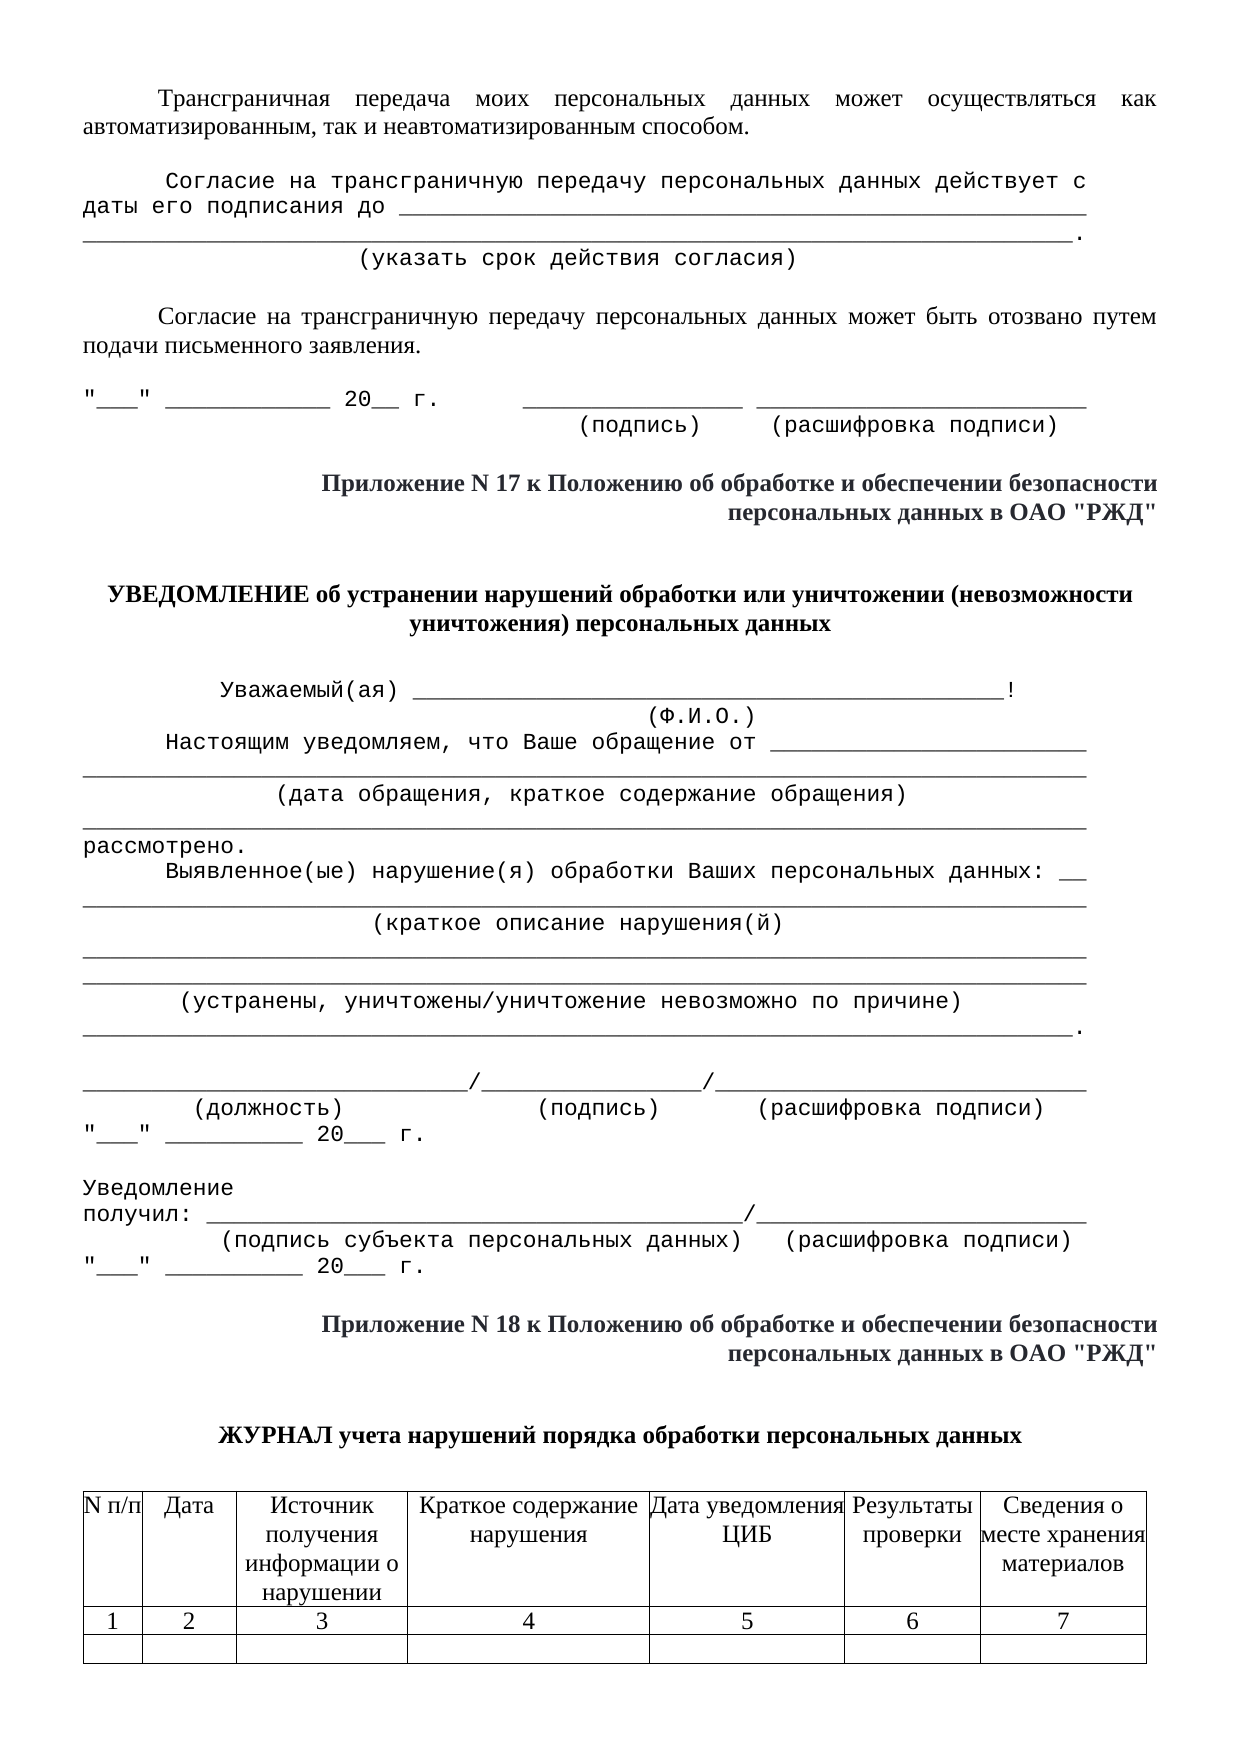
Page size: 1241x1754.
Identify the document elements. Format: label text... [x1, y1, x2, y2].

text _________________________________________________________________________ [83, 756, 1157, 782]
text Уважаемый(ая) ___________________________________________! [83, 678, 1157, 704]
text (устранены, уничтожены/уничтожение невозможно по причине) [83, 989, 1157, 1016]
text ________________________________________________________________________. [83, 1016, 1157, 1041]
text _________________________________________________________________________ [83, 808, 1157, 834]
table_header Дата [143, 1492, 236, 1606]
text (указать срок действия согласия) [83, 247, 1157, 273]
text (краткое описание нарушения(й) [83, 912, 1157, 938]
table_cell [237, 1635, 407, 1663]
text рассмотрено. [83, 834, 1157, 860]
table_cell 4 [408, 1607, 649, 1634]
table_header Источник получения информации о нарушении [237, 1492, 407, 1606]
text Приложение N 17 к Положению об обработке и обеспечении безопасности персональных данных в ОАО "РЖД" [83, 468, 1157, 526]
table_cell [845, 1635, 980, 1663]
table_cell [408, 1635, 649, 1663]
text Приложение N 18 к Положению об обработке и обеспечении безопасности персональных данных в ОАО "РЖД" [83, 1309, 1157, 1367]
text (дата обращения, краткое содержание обращения) [83, 782, 1157, 808]
text "___" __________ 20___ г. [83, 1254, 1157, 1281]
table_header Сведения о месте хранения материалов [981, 1492, 1146, 1606]
text (подпись субъекта персональных данных) (расшифровка подписи) [83, 1229, 1157, 1254]
text "___" __________ 20___ г. [83, 1122, 1157, 1148]
table_header Краткое содержание нарушения [408, 1492, 649, 1606]
text Согласие на трансграничную передачу персональных данных может быть отозвано путем подачи письменного заявления. [83, 301, 1157, 359]
table_cell [650, 1635, 844, 1663]
table_cell [981, 1635, 1146, 1663]
text ____________________________/________________/___________________________ [83, 1070, 1157, 1096]
text Согласие на трансграничную передачу персональных данных действует с [83, 169, 1157, 195]
text "___" ____________ 20__ г. ________________ ________________________ [83, 388, 1157, 414]
table_cell 5 [650, 1607, 844, 1634]
text Выявленное(ые) нарушение(я) обработки Ваших персональных данных: __ [83, 860, 1157, 886]
text ________________________________________________________________________. [83, 221, 1157, 247]
text _________________________________________________________________________ [83, 938, 1157, 964]
table_cell 6 [845, 1607, 980, 1634]
table_cell [84, 1635, 142, 1663]
table_cell 7 [981, 1607, 1146, 1634]
subtitle ЖУРНАЛ учета нарушений порядка обработки персональных данных [83, 1421, 1157, 1449]
table_cell [143, 1635, 236, 1663]
table_cell 3 [237, 1607, 407, 1634]
subtitle УВЕДОМЛЕНИЕ об устранении нарушений обработки или уничтожении (невозможности уничтожения) персональных данных [83, 579, 1157, 637]
text (должность) (подпись) (расшифровка подписи) [83, 1096, 1157, 1122]
text (подпись) (расшифровка подписи) [83, 414, 1157, 439]
table_header Результаты проверки [845, 1492, 980, 1606]
text получил: _______________________________________/________________________ [83, 1203, 1157, 1229]
text _________________________________________________________________________ [83, 886, 1157, 912]
table_cell 1 [84, 1607, 142, 1634]
table_header N п/п [84, 1492, 142, 1606]
text даты его подписания до __________________________________________________ [83, 195, 1157, 221]
table_cell 2 [143, 1607, 236, 1634]
table_header Дата уведомления ЦИБ [650, 1492, 844, 1606]
text Уведомление [83, 1177, 1157, 1203]
text (Ф.И.О.) [83, 704, 1157, 730]
text Настоящим уведомляем, что Ваше обращение от _______________________ [83, 730, 1157, 756]
text Трансграничная передача моих персональных данных может осуществляться как автоматизированным, так и неавтоматизированным способом. [83, 83, 1157, 140]
text _________________________________________________________________________ [83, 964, 1157, 989]
